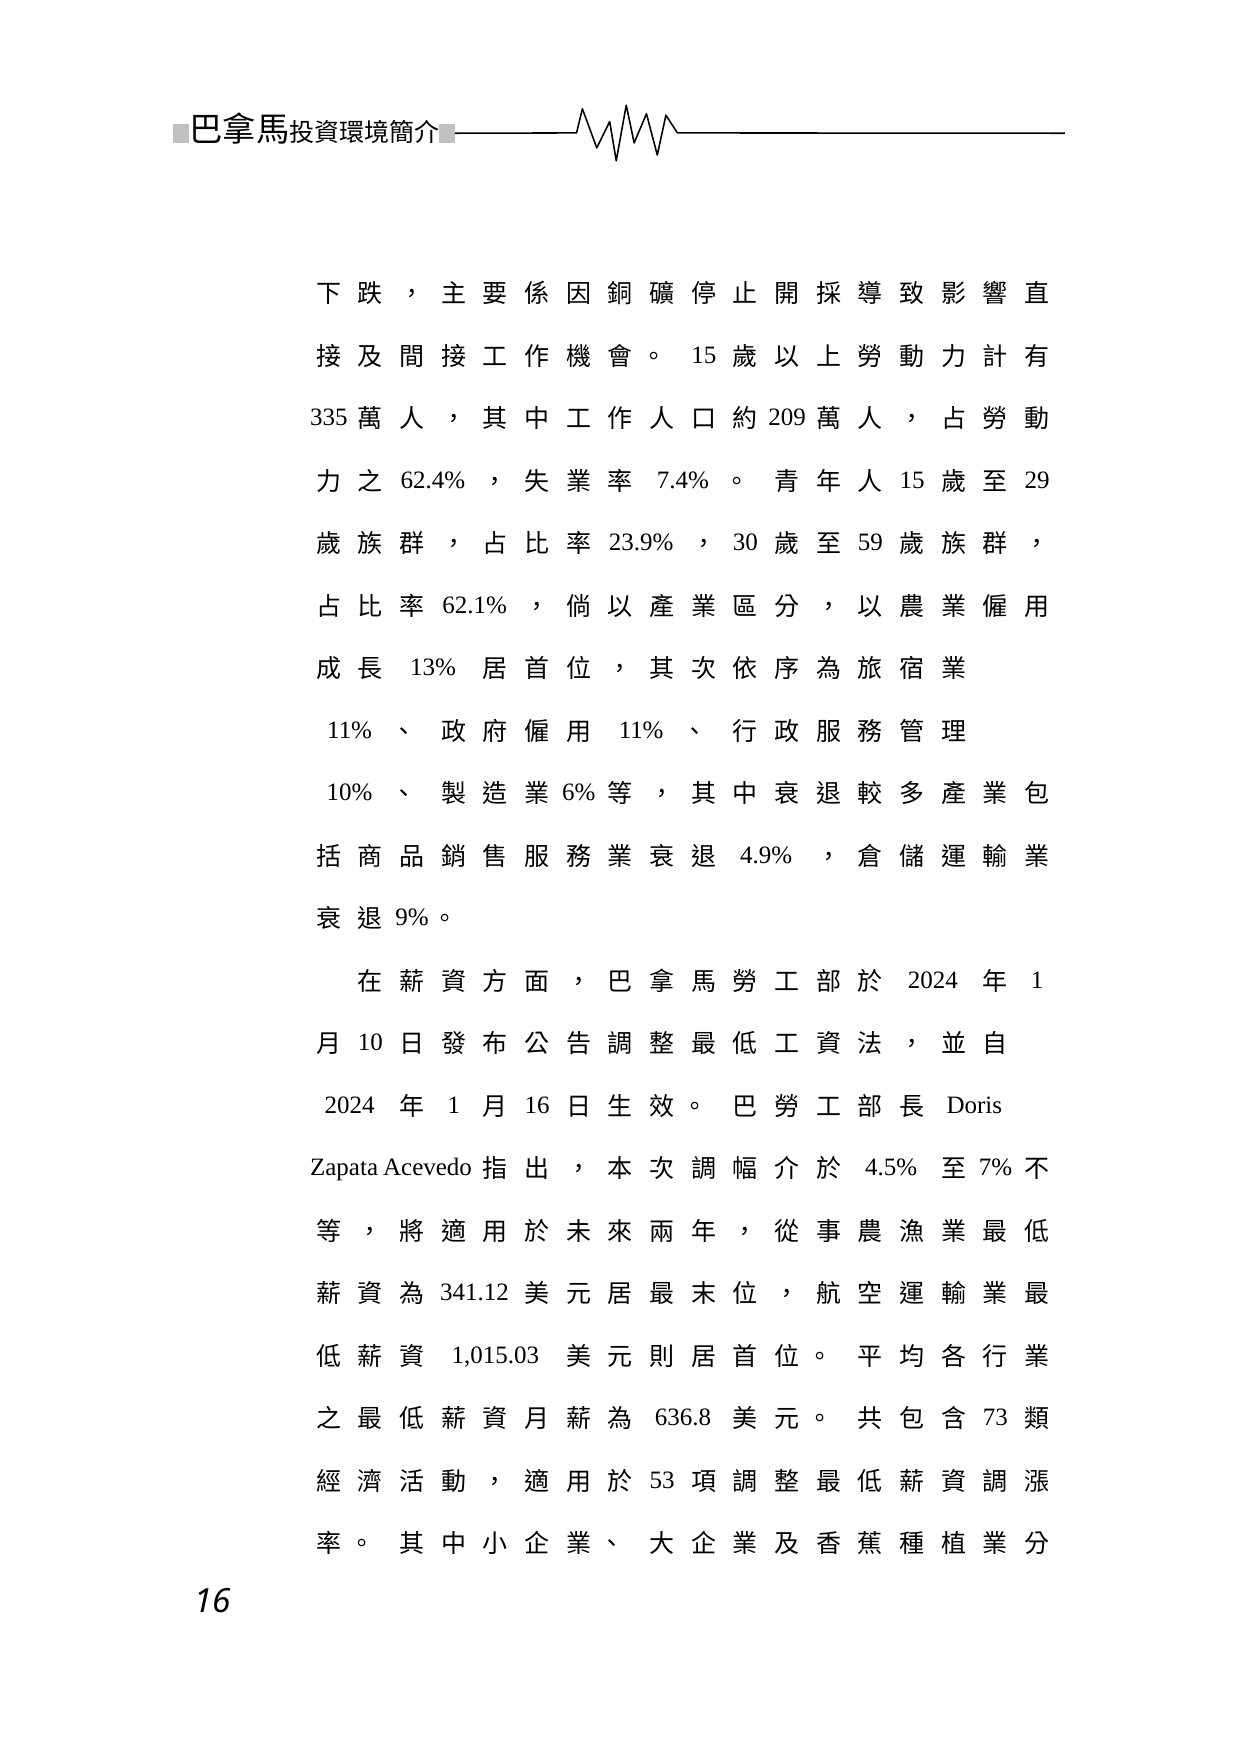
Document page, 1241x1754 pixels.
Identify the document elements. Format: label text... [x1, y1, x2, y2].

text 下跌，主要係因銅礦停止開採導致影響直接及間接工作機會。15歲以上勞動力計有335萬人，其中工作人口約209萬人，占勞動力之62.4%，失業率7.4%。青年人15歲至29歲族群，占比率23.9%，30歲至59歲族群，占比率62.1%，倘以產業區分，以農業僱用成長13%居首位，其次依序為旅宿業11%、政府僱用11%、行政服務管理10%、製造業6%等，其中衰退較多產業包括商品銷售服務業衰退4.9%，倉儲運輸業衰退9%。 [281, 250, 1058, 938]
text 在薪資方面，巴拿馬勞工部於2024年1月10日發布公告調整最低工資法，並自2024年1月16日生效。巴勞工部長Doris Zapata Acevedo指出，本次調幅介於4.5%至7%不等，將適用於未來兩年，從事農漁業最低薪資為341.12美元居最末位，航空運輸業最低薪資1,015.03美元則居首位。平均各行業之最低薪資月薪為636.8美元。共包含73類經濟活動，適用於53項調整最低薪資調漲率。其中小企業、大企業及香蕉種植業分 [281, 938, 1058, 1563]
